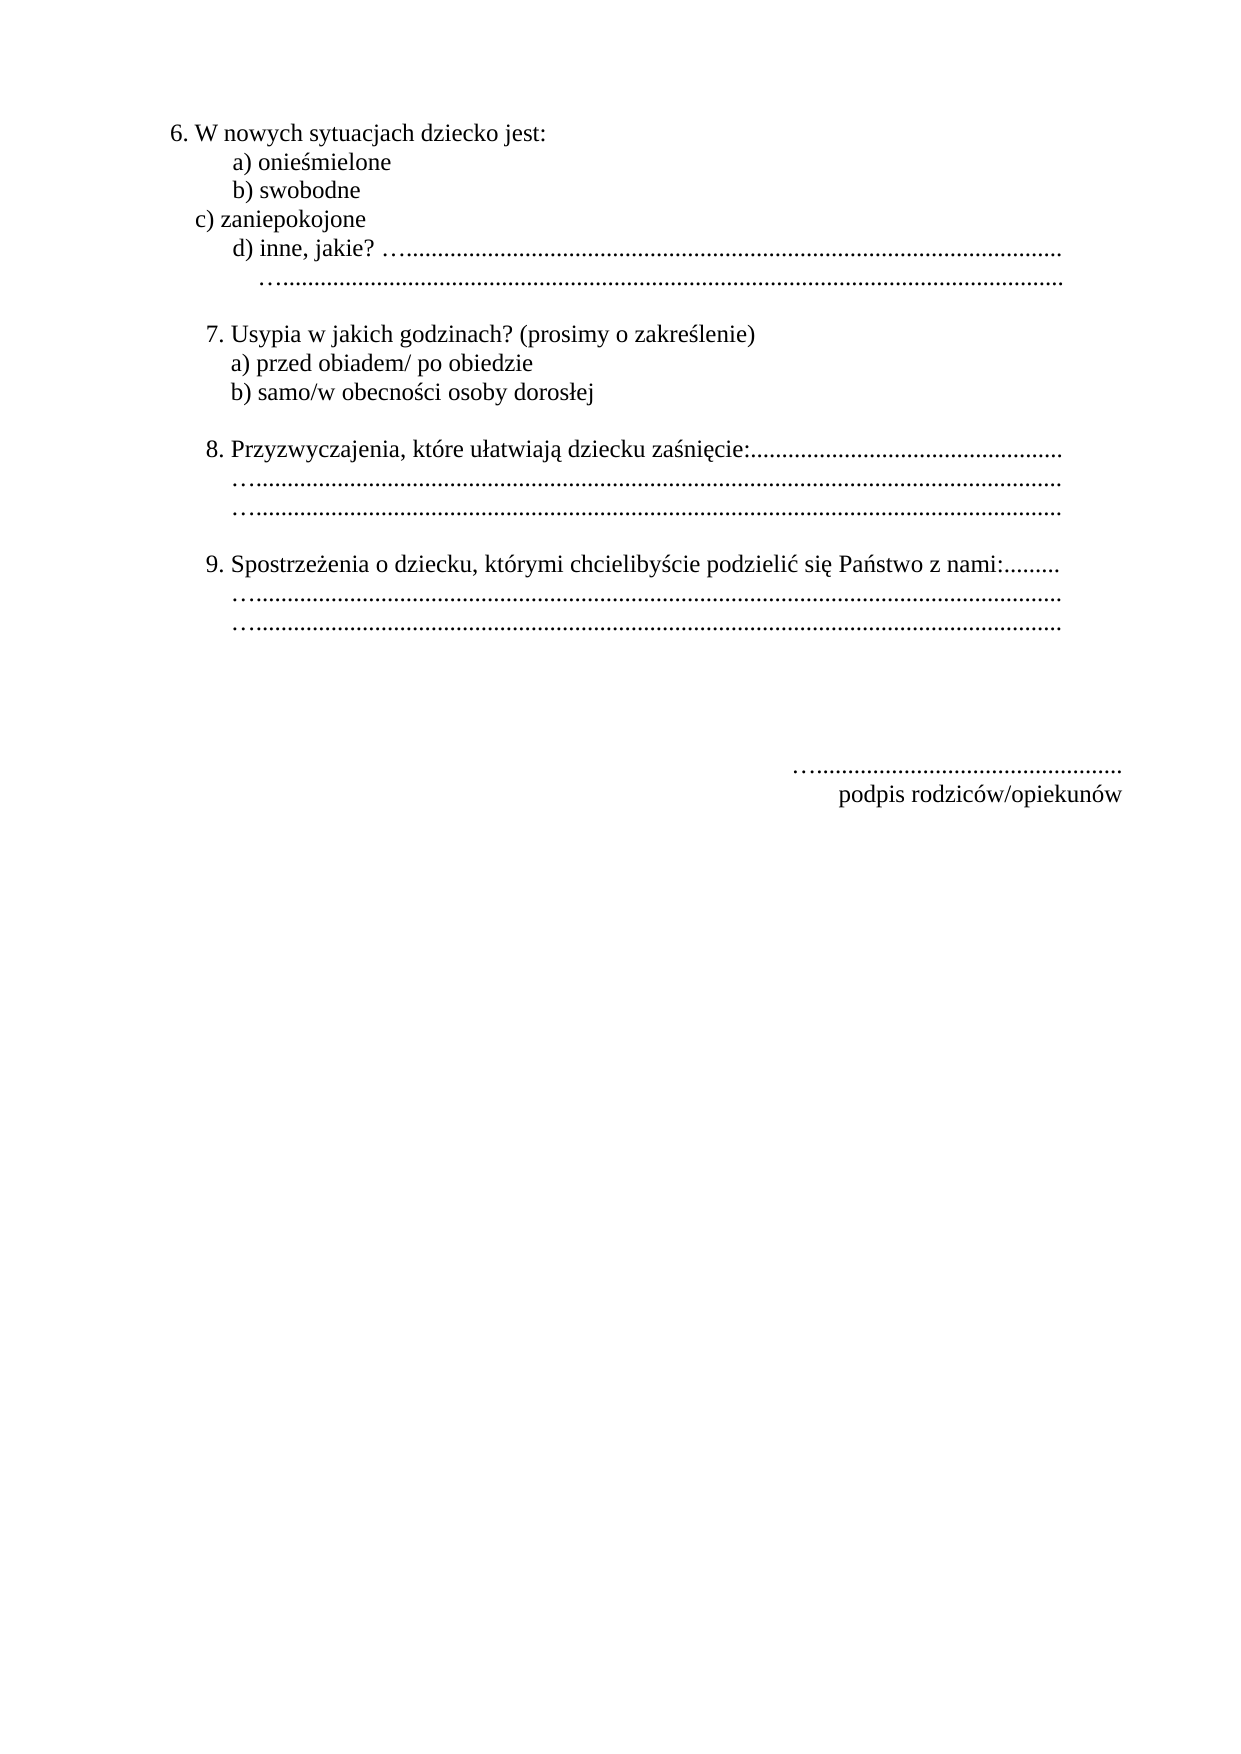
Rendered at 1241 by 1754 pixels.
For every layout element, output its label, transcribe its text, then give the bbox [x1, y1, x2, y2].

text …................................................................................................................................. [118, 607, 1122, 636]
text …................................................................................................................................. [118, 578, 1122, 607]
text a) przed obiadem/ po obiedzie [118, 348, 1122, 377]
text …................................................. [118, 751, 1122, 779]
text b) swobodne [120, 176, 1122, 204]
text …................................................................................................................................. [118, 463, 1122, 492]
text 7. Usypia w jakich godzinach? (prosimy o zakreślenie) [118, 319, 1122, 348]
text podpis rodziców/opiekunów [118, 779, 1122, 808]
text b) samo/w obecności osoby dorosłej [118, 377, 1122, 406]
text …............................................................................................................................. [120, 262, 1122, 291]
text 9. Spostrzeżenia o dziecku, którymi chcielibyście podzielić się Państwo z nami:......... [118, 549, 1122, 578]
text a) onieśmielone [120, 147, 1122, 176]
text 6. W nowych sytuacjach dziecko jest: [120, 118, 1122, 147]
text c) zaniepokojone [120, 204, 1122, 233]
text 8. Przyzwyczajenia, które ułatwiają dziecku zaśnięcie:.................................................. [118, 434, 1122, 463]
text …................................................................................................................................. [118, 492, 1122, 521]
text d) inne, jakie? …......................................................................................................... [120, 233, 1122, 262]
